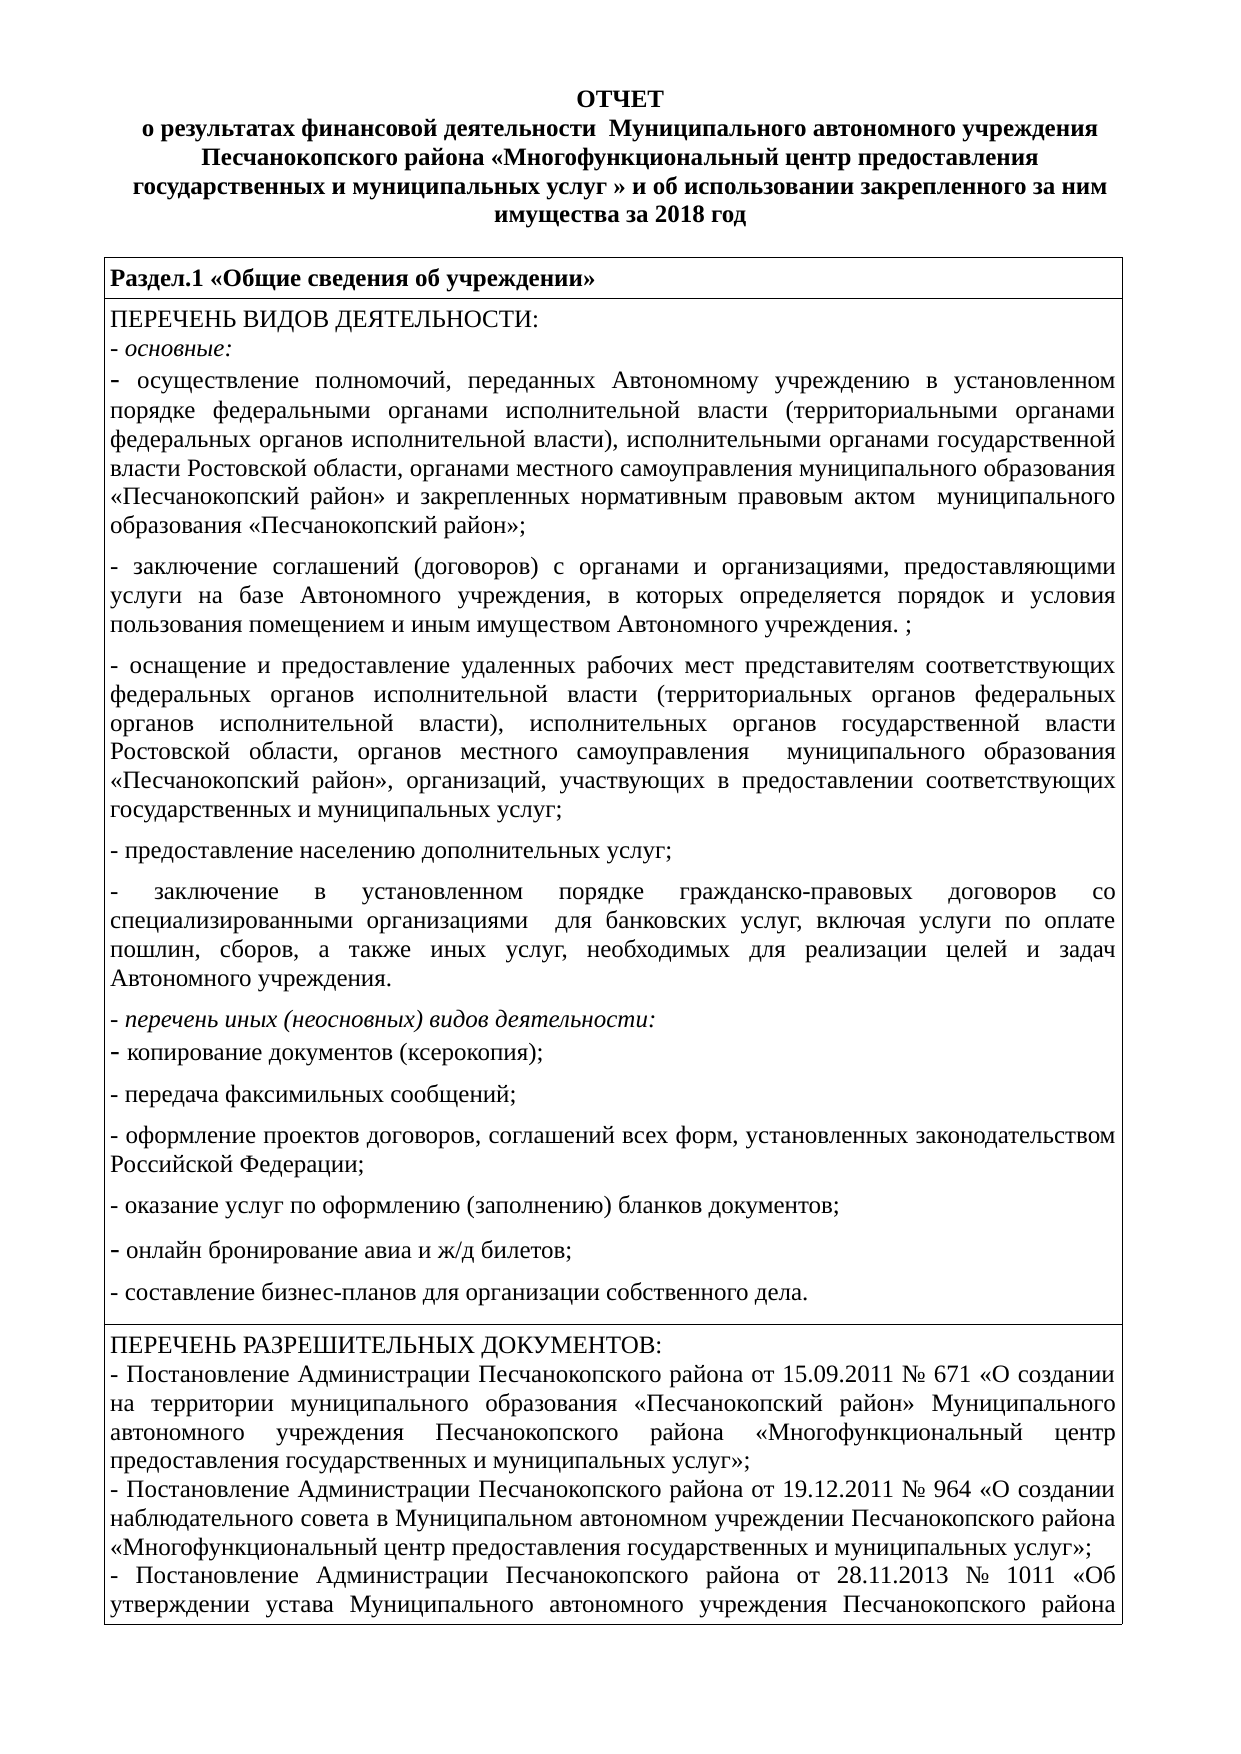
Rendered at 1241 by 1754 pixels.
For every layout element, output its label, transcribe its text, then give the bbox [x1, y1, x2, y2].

text ОТЧЕТ [118, 84, 1122, 113]
table_header Раздел.1 «Общие сведения об учреждении» [105, 258, 1122, 298]
text о результатах финансовой деятельности Муниципального автономного учреждения Песчанокопского района «Многофункциональный центр предоставления государственных и муниципальных услуг » и об использовании закрепленного за ним имущества за 2018 год [118, 113, 1122, 228]
table_cell ПЕРЕЧЕНЬ ВИДОВ ДЕЯТЕЛЬНОСТИ: - основные: - осуществление полномочий, переданных Автономному учреждению в установленном порядке федеральными органами исполнительной власти (территориальными органами федеральных органов исполнительной власти), исполнительными органами государственной власти Ростовской области, органами местного самоуправления муниципального образования «Песчанокопский район» и закрепленных нормативным правовым актом муниципального образования «Песчанокопский район»; - заключение соглашений (договоров) с органами и организациями, предоставляющими услуги на базе Автономного учреждения, в которых определяется порядок и условия пользования помещением и иным имуществом Автономного учреждения. ; - оснащение и предоставление удаленных рабочих мест представителям соответствующих федеральных органов исполнительной власти (территориальных органов федеральных органов исполнительной власти), исполнительных органов государственной власти Ростовской области, органов местного самоуправления муниципального образования «Песчанокопский район», организаций, участвующих в предоставлении соответствующих государственных и муниципальных услуг; - предоставление населению дополнительных услуг; - заключение в установленном порядке гражданско-правовых договоров со специализированными организациями для банковских услуг, включая услуги по оплате пошлин, сборов, а также иных услуг, необходимых для реализации целей и задач Автономного учреждения. - перечень иных (неосновных) видов деятельности: - копирование документов (ксерокопия); - передача факсимильных сообщений; - оформление проектов договоров, соглашений всех форм, установленных законодательством Российской Федерации; - оказание услуг по оформлению (заполнению) бланков документов; - онлайн бронирование авиа и ж/д билетов; - составление бизнес-планов для организации собственного дела. [105, 299, 1122, 1324]
table_cell ПЕРЕЧЕНЬ РАЗРЕШИТЕЛЬНЫХ ДОКУМЕНТОВ: - Постановление Администрации Песчанокопского района от 15.09.2011 № 671 «О создании на территории муниципального образования «Песчанокопский район» Муниципального автономного учреждения Песчанокопского района «Многофункциональный центр предоставления государственных и муниципальных услуг»; - Постановление Администрации Песчанокопского района от 19.12.2011 № 964 «О создании наблюдательного совета в Муниципальном автономном учреждении Песчанокопского района «Многофункциональный центр предоставления государственных и муниципальных услуг»; - Постановление Администрации Песчанокопского района от 28.11.2013 № 1011 «Об утверждении устава Муниципального автономного учреждения Песчанокопского района [105, 1325, 1122, 1624]
table_header [124, 44, 626, 84]
table_header [626, 44, 1128, 84]
